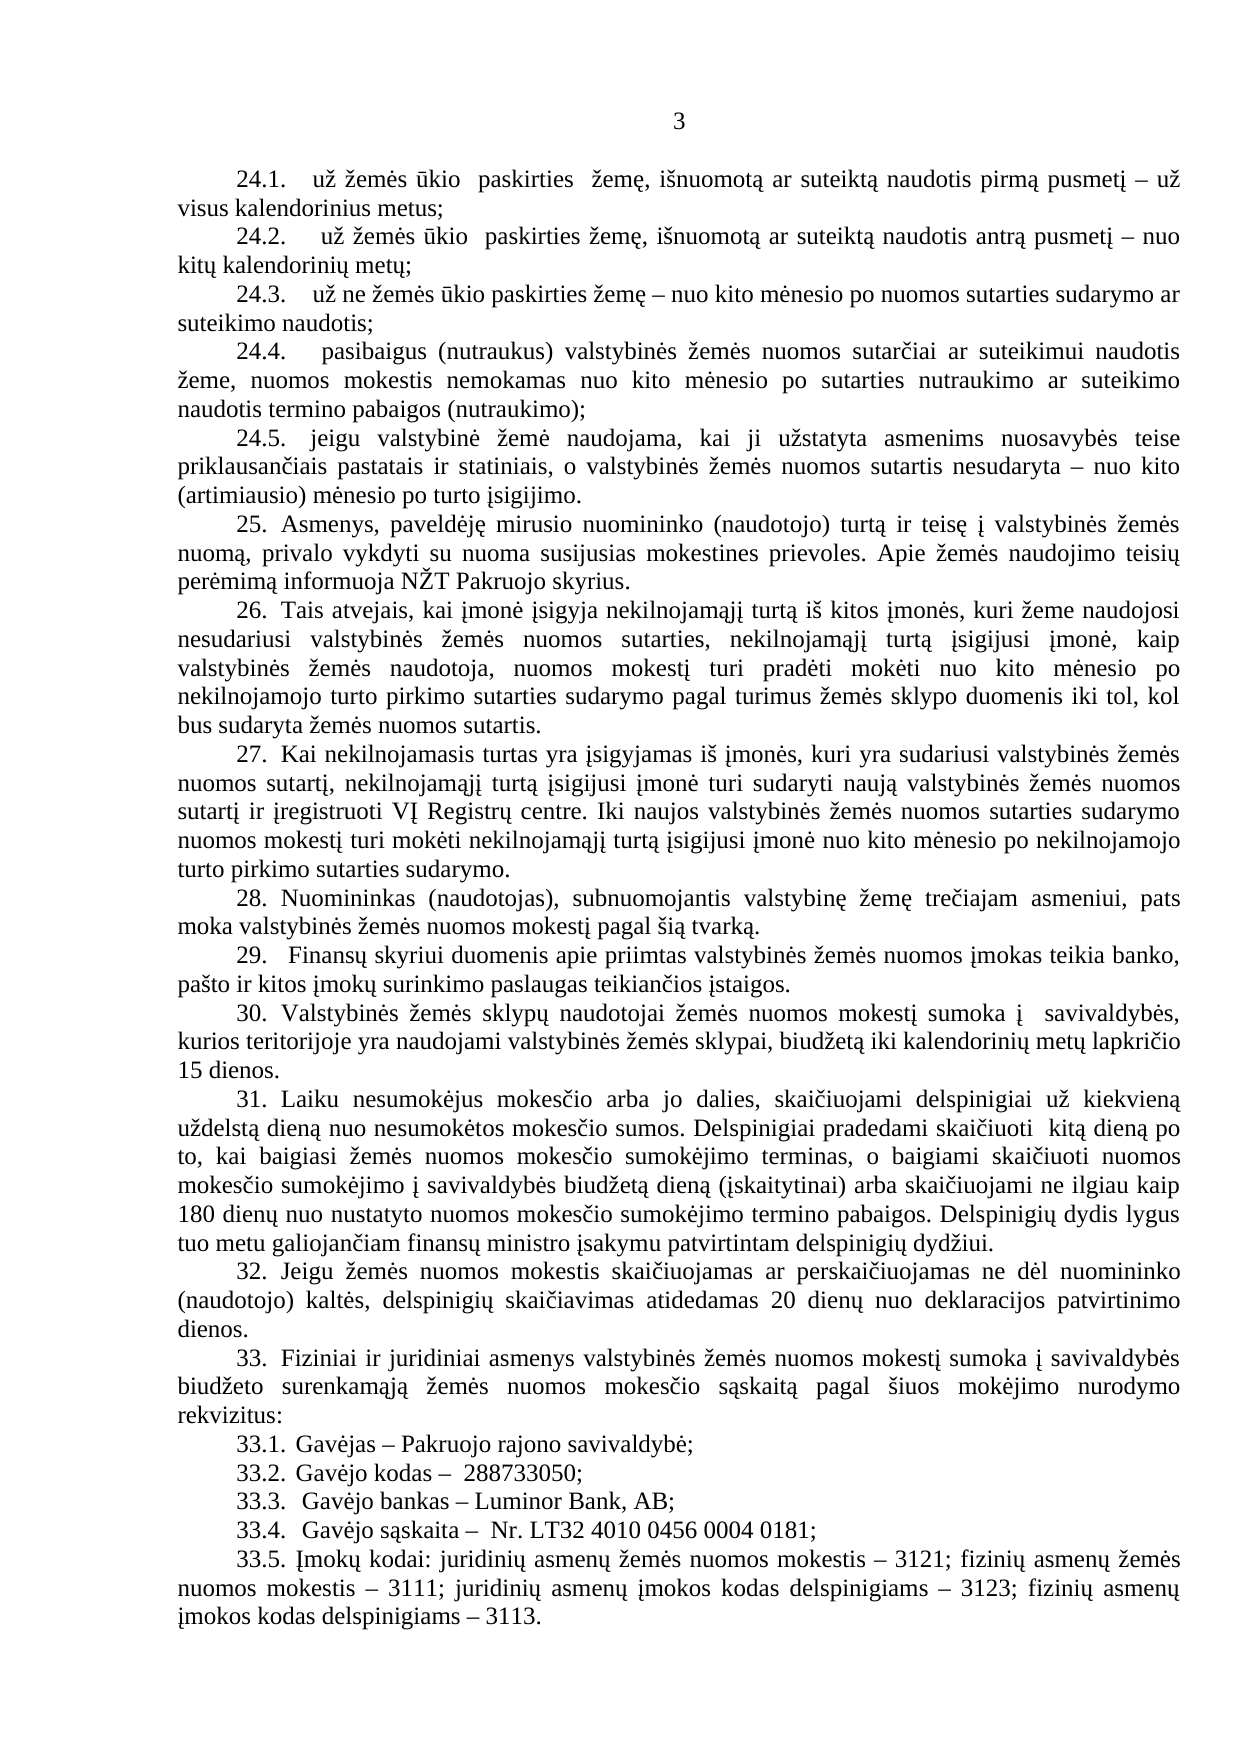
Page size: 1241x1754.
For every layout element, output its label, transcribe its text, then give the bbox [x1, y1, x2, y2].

text 28. Nuomininkas (naudotojas), subnuomojantis valstybinę žemę trečiajam asmeniui, pats moka valstybinės žemės nuomos mokestį pagal šią tvarką. [177, 883, 1181, 940]
text 32. Jeigu žemės nuomos mokestis skaičiuojamas ar perskaičiuojamas ne dėl nuomininko (naudotojo) kaltės, delspinigių skaičiavimas atidedamas 20 dienų nuo deklaracijos patvirtinimo dienos. [177, 1256, 1181, 1343]
text 29. Finansų skyriui duomenis apie priimtas valstybinės žemės nuomos įmokas teikia banko, pašto ir kitos įmokų surinkimo paslaugas teikiančios įstaigos. [177, 940, 1181, 998]
text 27. Kai nekilnojamasis turtas yra įsigyjamas iš įmonės, kuri yra sudariusi valstybinės žemės nuomos sutartį, nekilnojamąjį turtą įsigijusi įmonė turi sudaryti naują valstybinės žemės nuomos sutartį ir įregistruoti VĮ Registrų centre. Iki naujos valstybinės žemės nuomos sutarties sudarymo nuomos mokestį turi mokėti nekilnojamąjį turtą įsigijusi įmonė nuo kito mėnesio po nekilnojamojo turto pirkimo sutarties sudarymo. [177, 739, 1181, 883]
text 33.2. Gavėjo kodas – 288733050; [177, 1458, 1181, 1486]
text 30. Valstybinės žemės sklypų naudotojai žemės nuomos mokestį sumoka į savivaldybės, kurios teritorijoje yra naudojami valstybinės žemės sklypai, biudžetą iki kalendorinių metų lapkričio 15 dienos. [177, 998, 1181, 1084]
text 33. Fiziniai ir juridiniai asmenys valstybinės žemės nuomos mokestį sumoka į savivaldybės biudžeto surenkamąją žemės nuomos mokesčio sąskaitą pagal šiuos mokėjimo nurodymo rekvizitus: [177, 1343, 1181, 1429]
text 26. Tais atvejais, kai įmonė įsigyja nekilnojamąjį turtą iš kitos įmonės, kuri žeme naudojosi nesudariusi valstybinės žemės nuomos sutarties, nekilnojamąjį turtą įsigijusi įmonė, kaip valstybinės žemės naudotoja, nuomos mokestį turi pradėti mokėti nuo kito mėnesio po nekilnojamojo turto pirkimo sutarties sudarymo pagal turimus žemės sklypo duomenis iki tol, kol bus sudaryta žemės nuomos sutartis. [177, 595, 1181, 739]
text 24.4. pasibaigus (nutraukus) valstybinės žemės nuomos sutarčiai ar suteikimui naudotis žeme, nuomos mokestis nemokamas nuo kito mėnesio po sutarties nutraukimo ar suteikimo naudotis termino pabaigos (nutraukimo); [177, 336, 1181, 423]
text 33.3. Gavėjo bankas – Luminor Bank, AB; [177, 1486, 1181, 1515]
text 24.2. už žemės ūkio paskirties žemę, išnuomotą ar suteiktą naudotis antrą pusmetį – nuo kitų kalendorinių metų; [177, 221, 1181, 279]
text 24.5. jeigu valstybinė žemė naudojama, kai ji užstatyta asmenims nuosavybės teise priklausančiais pastatais ir statiniais, o valstybinės žemės nuomos sutartis nesudaryta – nuo kito (artimiausio) mėnesio po turto įsigijimo. [177, 423, 1181, 509]
text 33.4. Gavėjo sąskaita – Nr. LT32 4010 0456 0004 0181; [177, 1515, 1181, 1544]
text 25. Asmenys, paveldėję mirusio nuomininko (naudotojo) turtą ir teisę į valstybinės žemės nuomą, privalo vykdyti su nuoma susijusias mokestines prievoles. Apie žemės naudojimo teisių perėmimą informuoja NŽT Pakruojo skyrius. [177, 509, 1181, 595]
text 33.1. Gavėjas – Pakruojo rajono savivaldybė; [177, 1429, 1181, 1458]
text 24.3. už ne žemės ūkio paskirties žemę – nuo kito mėnesio po nuomos sutarties sudarymo ar suteikimo naudotis; [177, 279, 1181, 336]
text 31. Laiku nesumokėjus mokesčio arba jo dalies, skaičiuojami delspinigiai už kiekvieną uždelstą dieną nuo nesumokėtos mokesčio sumos. Delspinigiai pradedami skaičiuoti kitą dieną po to, kai baigiasi žemės nuomos mokesčio sumokėjimo terminas, o baigiami skaičiuoti nuomos mokesčio sumokėjimo į savivaldybės biudžetą dieną (įskaitytinai) arba skaičiuojami ne ilgiau kaip 180 dienų nuo nustatyto nuomos mokesčio sumokėjimo termino pabaigos. Delspinigių dydis lygus tuo metu galiojančiam finansų ministro įsakymu patvirtintam delspinigių dydžiui. [177, 1084, 1181, 1256]
text 33.5. Įmokų kodai: juridinių asmenų žemės nuomos mokestis – 3121; fizinių asmenų žemės nuomos mokestis – 3111; juridinių asmenų įmokos kodas delspinigiams – 3123; fizinių asmenų įmokos kodas delspinigiams – 3113. [177, 1544, 1181, 1630]
text 24.1. už žemės ūkio paskirties žemę, išnuomotą ar suteiktą naudotis pirmą pusmetį – už visus kalendorinius metus; [177, 164, 1181, 221]
